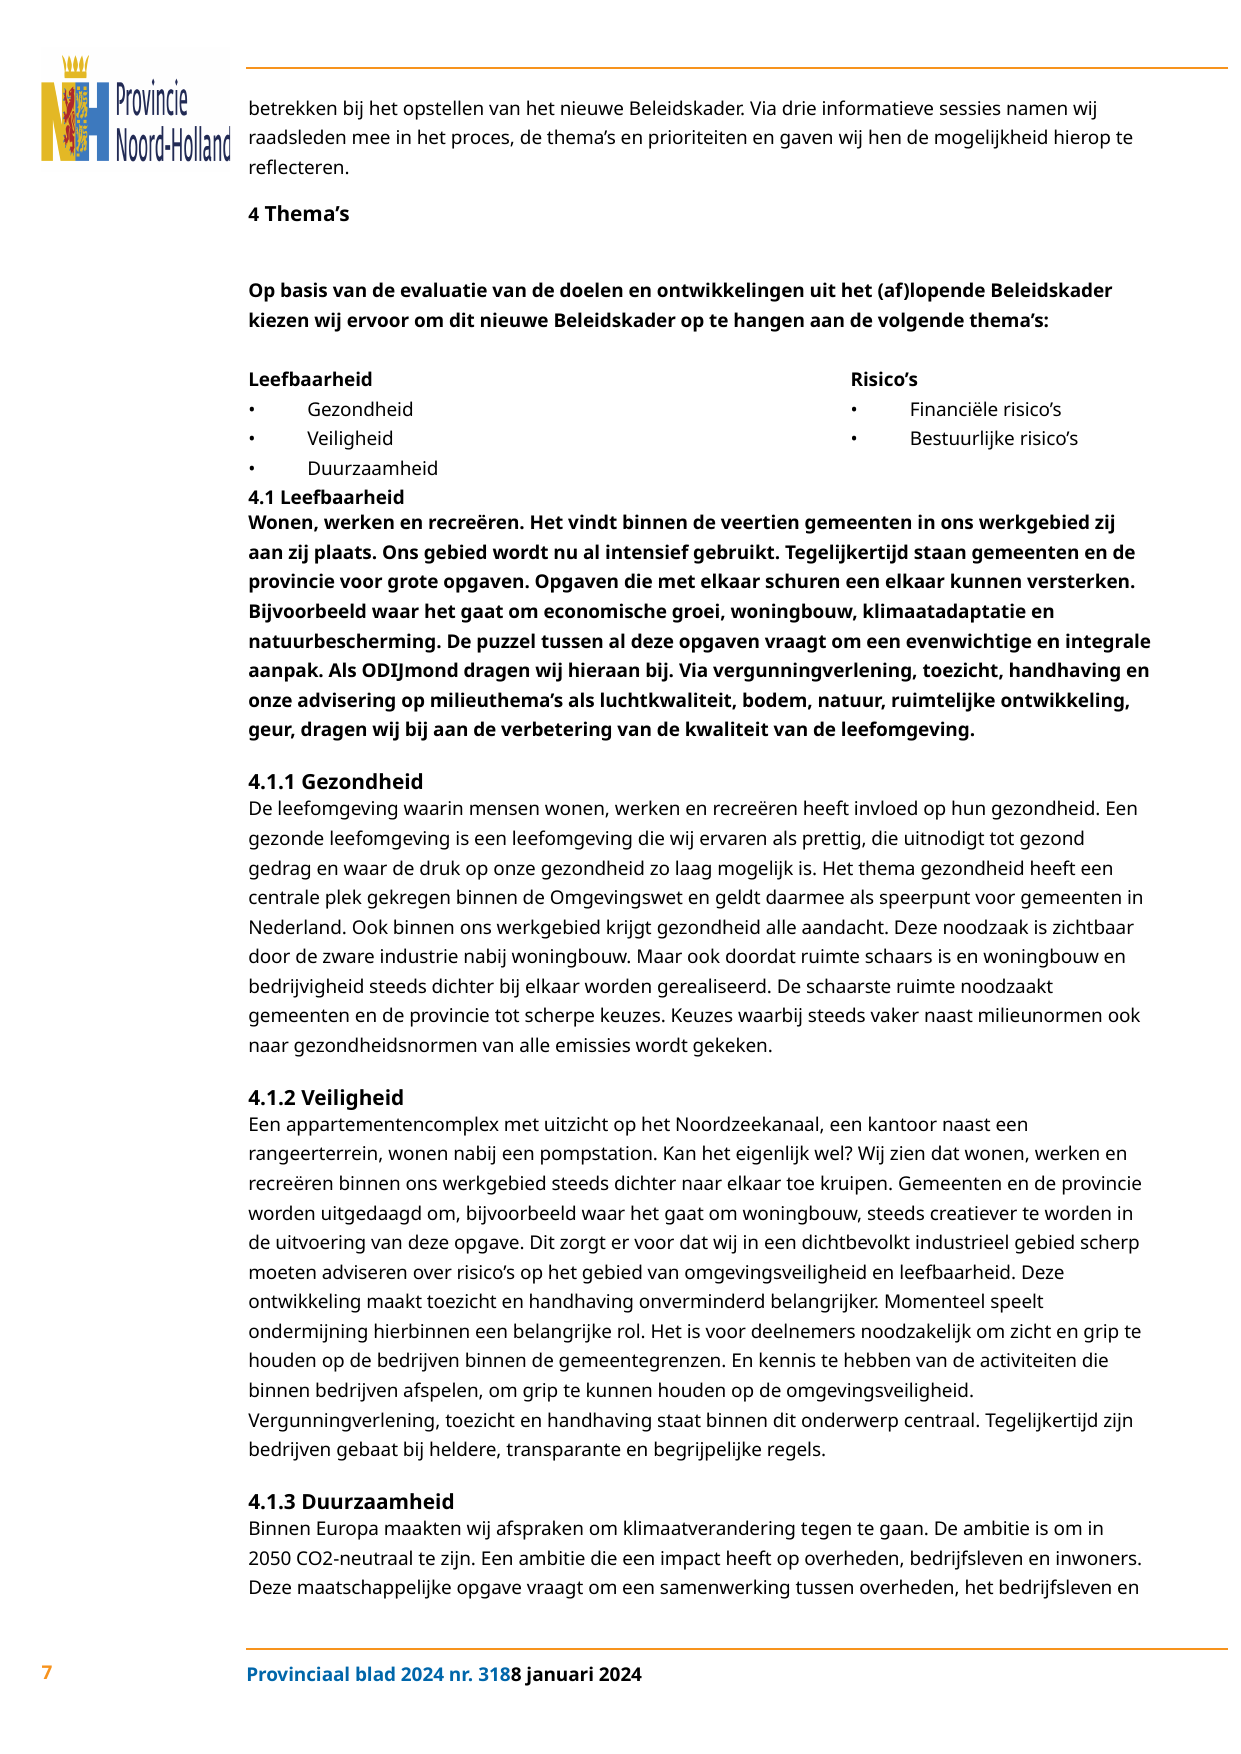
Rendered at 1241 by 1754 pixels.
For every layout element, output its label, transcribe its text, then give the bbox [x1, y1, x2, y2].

text Deze maatschappelijke opgave vraagt om een samenwerking tussen overheden, het bedrijfsleven en [248, 1574, 1152, 1600]
text 4.1.1 Gezondheid [248, 767, 1152, 796]
text 4.1.2 Veiligheid [248, 1083, 1152, 1111]
text Een appartementencomplex met uitzicht op het Noordzeekanaal, een kantoor naast een rangeerterrein, wonen nabij een pompstation. Kan het eigenlijk wel? Wij zien dat wonen, werken en recreëren binnen ons werkgebied steeds dichter naar elkaar toe kruipen. Gemeenten en de provincie worden uitgedaagd om, bijvoorbeeld waar het gaat om woningbouw, steeds creatiever te worden in de uitvoering van deze opgave. Dit zorgt er voor dat wij in een dichtbevolkt industrieel gebied scherp moeten adviseren over risico’s op het gebied van omgevingsveiligheid en leefbaarheid. Deze ontwikkeling maakt toezicht en handhaving onverminderd belangrijker. Momenteel speelt ondermijning hierbinnen een belangrijke rol. Het is voor deelnemers noodzakelijk om zicht en grip te houden op de bedrijven binnen de gemeentegrenzen. En kennis te hebben van de activiteiten die binnen bedrijven afspelen, om grip te kunnen houden op de omgevingsveiligheid. Vergunningverlening, toezicht en handhaving staat binnen dit onderwerp centraal. Tegelijkertijd zijn bedrijven gebaat bij heldere, transparante en begrijpelijke regels. [248, 1111, 1152, 1462]
table_header Leefbaarheid Gezondheid Veiligheid Duurzaamheid [248, 366, 549, 481]
text 4 Thema’s [248, 199, 1152, 228]
table_header Risico’s Financiële risico’s Bestuurlijke risico’s [850, 366, 1152, 481]
text Wonen, werken en recreëren. Het vindt binnen de veertien gemeenten in ons werkgebied zij aan zij plaats. Ons gebied wordt nu al intensief gebruikt. Tegelijkertijd staan gemeenten en de provincie voor grote opgaven. Opgaven die met elkaar schuren een elkaar kunnen versterken. Bijvoorbeeld waar het gaat om economische groei, woningbouw, klimaatadaptatie en natuurbescherming. De puzzel tussen al deze opgaven vraagt om een evenwichtige en integrale aanpak. Als ODIJmond dragen wij hieraan bij. Via vergunningverlening, toezicht, handhaving en onze advisering op milieuthema’s als luchtkwaliteit, bodem, natuur, ruimtelijke ontwikkeling, geur, dragen wij bij aan de verbetering van de kwaliteit van de leefomgeving. [248, 509, 1152, 742]
text Op basis van de evaluatie van de doelen en ontwikkelingen uit het (af)lopende Beleidskader kiezen wij ervoor om dit nieuwe Beleidskader op te hangen aan de volgende thema’s: [248, 277, 1152, 333]
text betrekken bij het opstellen van het nieuwe Beleidskader. Via drie informatieve sessies namen wij raadsleden mee in het proces, de thema’s en prioriteiten en gaven wij hen de mogelijkheid hierop te reflecteren. [248, 95, 1152, 180]
text 4.1 Leefbaarheid [248, 484, 1152, 509]
picture [41, 47, 231, 172]
text 4.1.3 Duurzaamheid [248, 1487, 1152, 1515]
text Binnen Europa maakten wij afspraken om klimaatverandering tegen te gaan. De ambitie is om in 2050 CO2-neutraal te zijn. Een ambitie die een impact heeft op overheden, bedrijfsleven en inwoners. [248, 1515, 1152, 1571]
table_header [549, 366, 850, 481]
text De leefomgeving waarin mensen wonen, werken en recreëren heeft invloed op hun gezondheid. Een gezonde leefomgeving is een leefomgeving die wij ervaren als prettig, die uitnodigt tot gezond gedrag en waar de druk op onze gezondheid zo laag mogelijk is. Het thema gezondheid heeft een centrale plek gekregen binnen de Omgevingswet en geldt daarmee als speerpunt voor gemeenten in Nederland. Ook binnen ons werkgebied krijgt gezondheid alle aandacht. Deze noodzaak is zichtbaar door de zware industrie nabij woningbouw. Maar ook doordat ruimte schaars is en woningbouw en bedrijvigheid steeds dichter bij elkaar worden gerealiseerd. De schaarste ruimte noodzaakt gemeenten en de provincie tot scherpe keuzes. Keuzes waarbij steeds vaker naast milieunormen ook naar gezondheidsnormen van alle emissies wordt gekeken. [248, 796, 1152, 1058]
